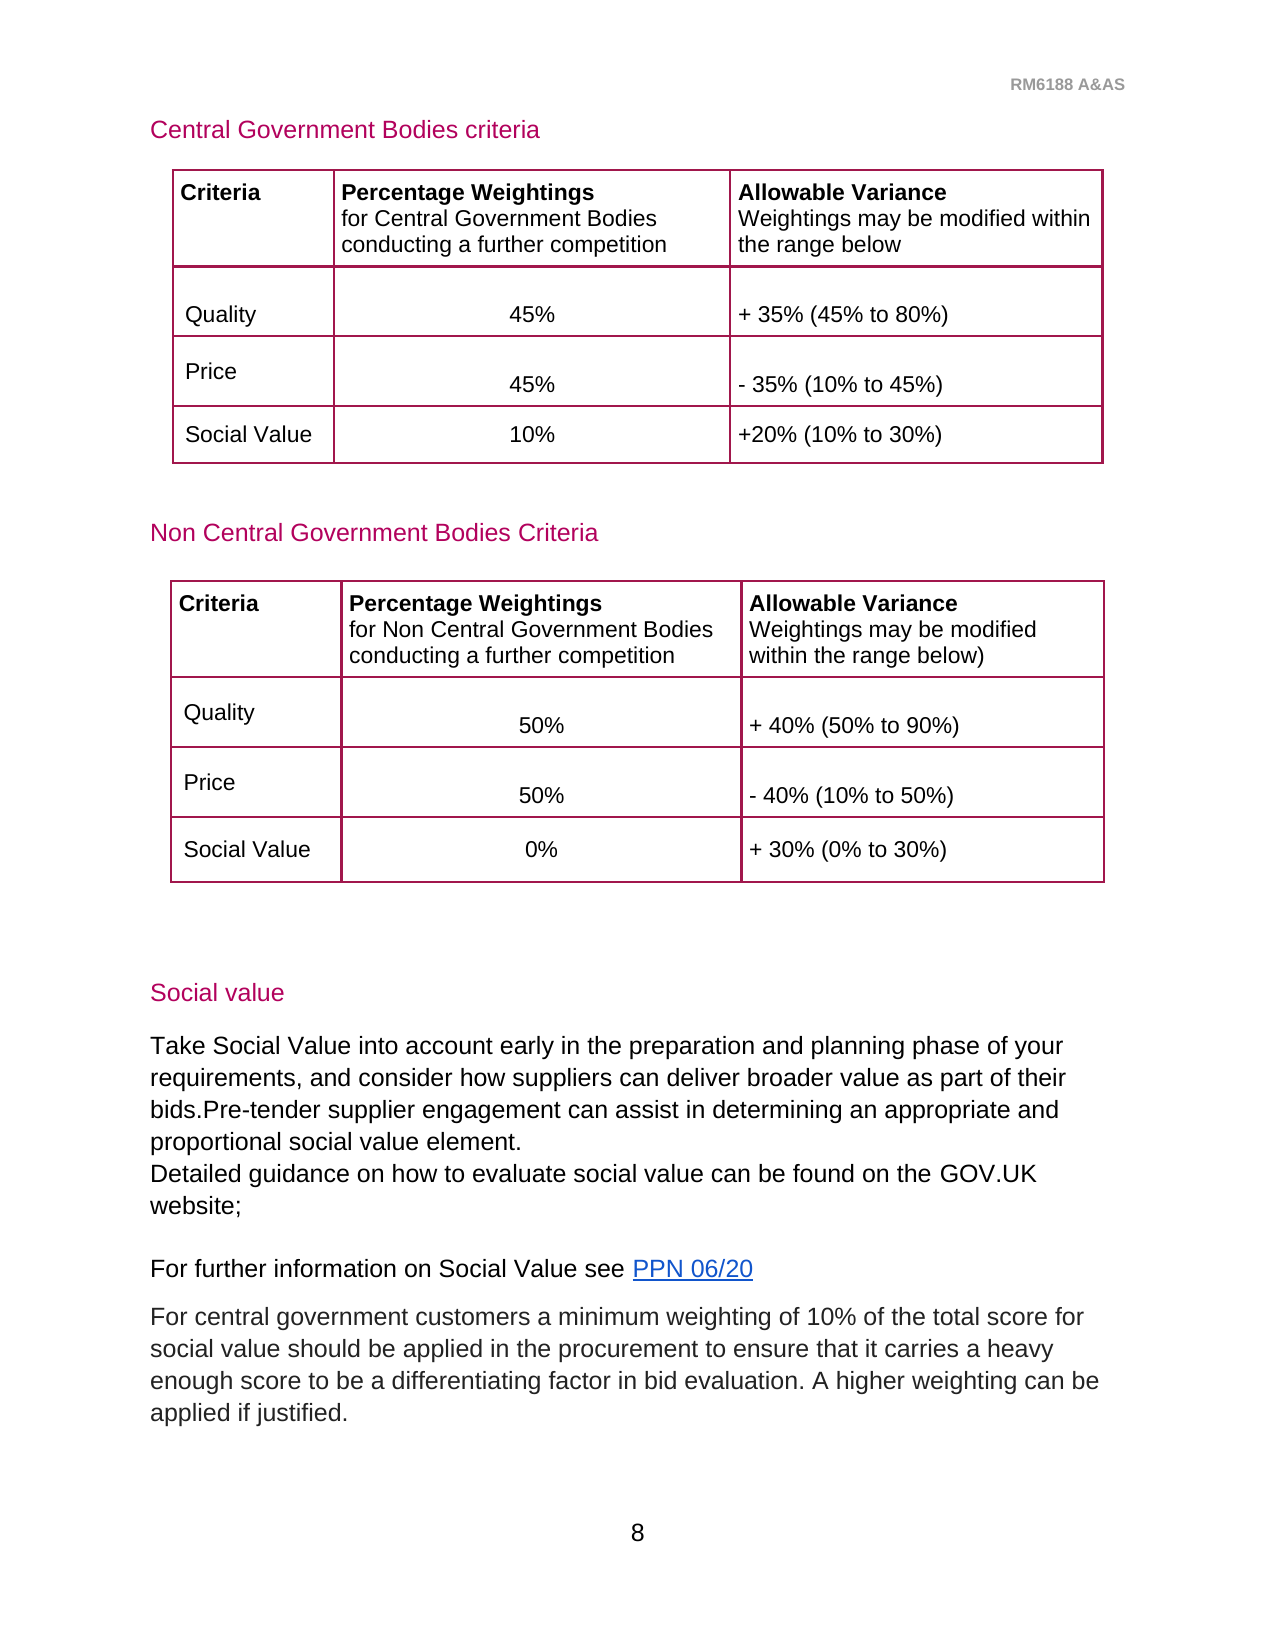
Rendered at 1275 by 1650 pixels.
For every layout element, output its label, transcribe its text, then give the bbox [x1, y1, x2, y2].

table_cell Social Value [174, 407, 333, 462]
table_cell - 40% (10% to 50%) [743, 748, 1103, 816]
table_cell 50% [343, 748, 740, 816]
table_cell 0% [343, 818, 740, 881]
table_cell + 40% (50% to 90%) [743, 678, 1103, 746]
table_header Percentage Weightings for Non Central Government Bodies conducting a further competition [343, 582, 740, 676]
table_header Allowable Variance Weightings may be modified within the range below [731, 171, 1101, 265]
subtitle Non Central Government Bodies Criteria [150, 518, 1125, 546]
table_cell 50% [343, 678, 740, 746]
text For central government customers a minimum weighting of 10% of the total score for social value should be applied in the procurement to ensure that it carries a heavy enough score to be a differentiating factor in bid evaluation. A higher weighting can be applied if justified. [150, 1302, 1125, 1427]
table_cell + 35% (45% to 80%) [731, 268, 1101, 335]
table_cell 45% [335, 268, 729, 335]
table_header Allowable Variance Weightings may be modified within the range below) [743, 582, 1103, 676]
table_cell 45% [335, 337, 729, 405]
table_cell 10% [335, 407, 729, 462]
table_header Criteria [174, 171, 333, 265]
table_cell Price [172, 748, 340, 816]
table_cell - 35% (10% to 45%) [731, 337, 1101, 405]
table_cell Price [174, 337, 333, 405]
table_cell Social Value [172, 818, 340, 881]
table_cell +20% (10% to 30%) [731, 407, 1101, 462]
subtitle Social value [150, 978, 1125, 1007]
table_cell + 30% (0% to 30%) [743, 818, 1103, 881]
table_header Percentage Weightings for Central Government Bodies conducting a further competition [335, 171, 729, 265]
text Take Social Value into account early in the preparation and planning phase of your requirements, and consider how suppliers can deliver broader value as part of their bids.Pre-tender supplier engagement can assist in determining an appropriate and proportional social value element. [150, 1031, 1125, 1156]
text For further information on Social Value see PPN 06/20 [150, 1254, 1125, 1283]
table_header Criteria [172, 582, 340, 676]
table_cell Quality [174, 268, 333, 335]
text Detailed guidance on how to evaluate social value can be found on the GOV.UK website; [150, 1159, 1125, 1219]
table_cell Quality [172, 678, 340, 746]
subtitle Central Government Bodies criteria [150, 115, 1125, 144]
